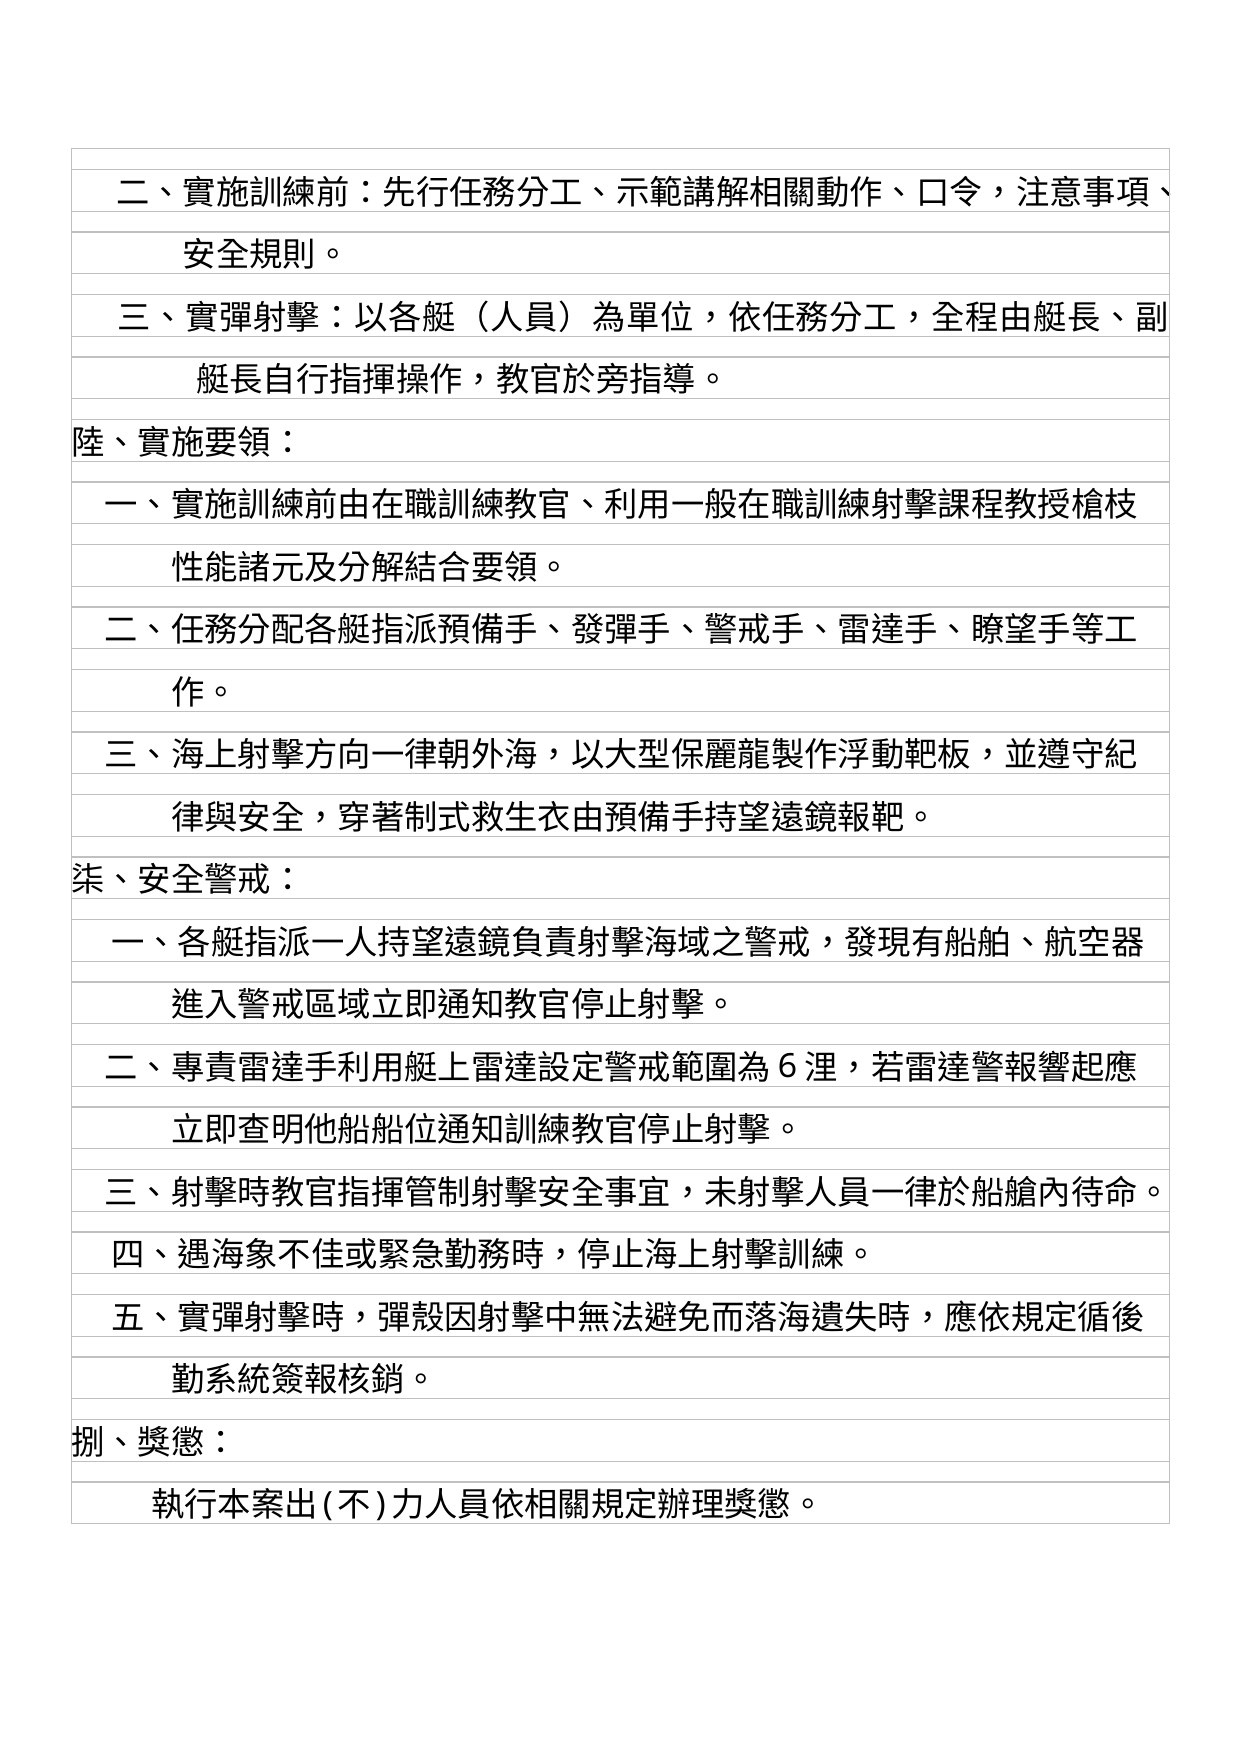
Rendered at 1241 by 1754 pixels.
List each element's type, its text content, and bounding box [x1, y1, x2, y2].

text 一、實施訓練前由在職訓練教官、利用一般在職訓練射擊課程教授槍枝 [72, 483, 1169, 523]
text [72, 399, 1169, 419]
text [72, 962, 1169, 981]
text 陸、實施要領： [72, 420, 1169, 461]
text 二、專責雷達手利用艇上雷達設定警戒範圍為6浬，若雷達警報響起應 [72, 1045, 1169, 1086]
text [72, 1399, 1169, 1419]
text 三、海上射擊方向一律朝外海，以大型保麗龍製作浮動靶板，並遵守紀 [72, 733, 1169, 773]
text 二、實施訓練前：先行任務分工、示範講解相關動作、口令，注意事項、安全規則。 [116, 233, 1169, 273]
text 三、射擊時教官指揮管制射擊安全事宜，未射擊人員一律於船艙內待命。 [72, 1170, 1169, 1211]
text 執行本案出(不)力人員依相關規定辦理獎懲。 [72, 1483, 1169, 1523]
text 律與安全，穿著制式救生衣由預備手持望遠鏡報靶。 [72, 795, 1169, 836]
text [72, 462, 1169, 481]
text 三、實彈射擊：以各艇（人員）為單位，依任務分工，全程由艇長、副 [96, 295, 1169, 336]
text 性能諸元及分解結合要領。 [72, 545, 1169, 586]
text 柒、安全警戒： [72, 858, 1169, 898]
text [72, 587, 1169, 606]
text [72, 774, 1169, 794]
text 二、實施訓練前：先行任務分工、示範講解相關動作、口令，注意事項、安全規則。 [116, 170, 1169, 211]
text [72, 1337, 1169, 1356]
text [72, 1149, 1169, 1169]
text [72, 524, 1169, 544]
text 捌、獎懲： [72, 1420, 1169, 1461]
text [72, 1274, 1169, 1294]
text 二、實施訓練前：先行任務分工、示範講解相關動作、口令，注意事項、安全規則。 [116, 212, 1169, 231]
text 一、各艇指派一人持望遠鏡負責射擊海域之警戒，發現有船舶、航空器 [72, 920, 1169, 961]
text 進入警戒區域立即通知教官停止射擊。 [72, 983, 1169, 1023]
text 四、遇海象不佳或緊急勤務時，停止海上射擊訓練。 [72, 1233, 1169, 1273]
text [72, 837, 1169, 856]
text [72, 1462, 1169, 1481]
text 艇長自行指揮操作，教官於旁指導。 [96, 358, 1169, 398]
text 立即查明他船船位通知訓練教官停止射擊。 [72, 1108, 1169, 1148]
text [72, 1212, 1169, 1231]
text 作。 [72, 670, 1169, 711]
text [72, 1024, 1169, 1044]
text [72, 649, 1169, 669]
text 五、實彈射擊時，彈殼因射擊中無法避免而落海遺失時，應依規定循後 [72, 1295, 1169, 1336]
text [96, 337, 1169, 356]
text [72, 712, 1169, 731]
text [72, 1087, 1169, 1106]
text [72, 899, 1169, 919]
text 勤系統簽報核銷。 [72, 1358, 1169, 1398]
text 二、實施訓練前：先行任務分工、示範講解相關動作、口令，注意事項、安全規則。 [116, 149, 1169, 169]
text 二、任務分配各艇指派預備手、發彈手、警戒手、雷達手、瞭望手等工 [72, 608, 1169, 648]
text [96, 274, 1169, 294]
